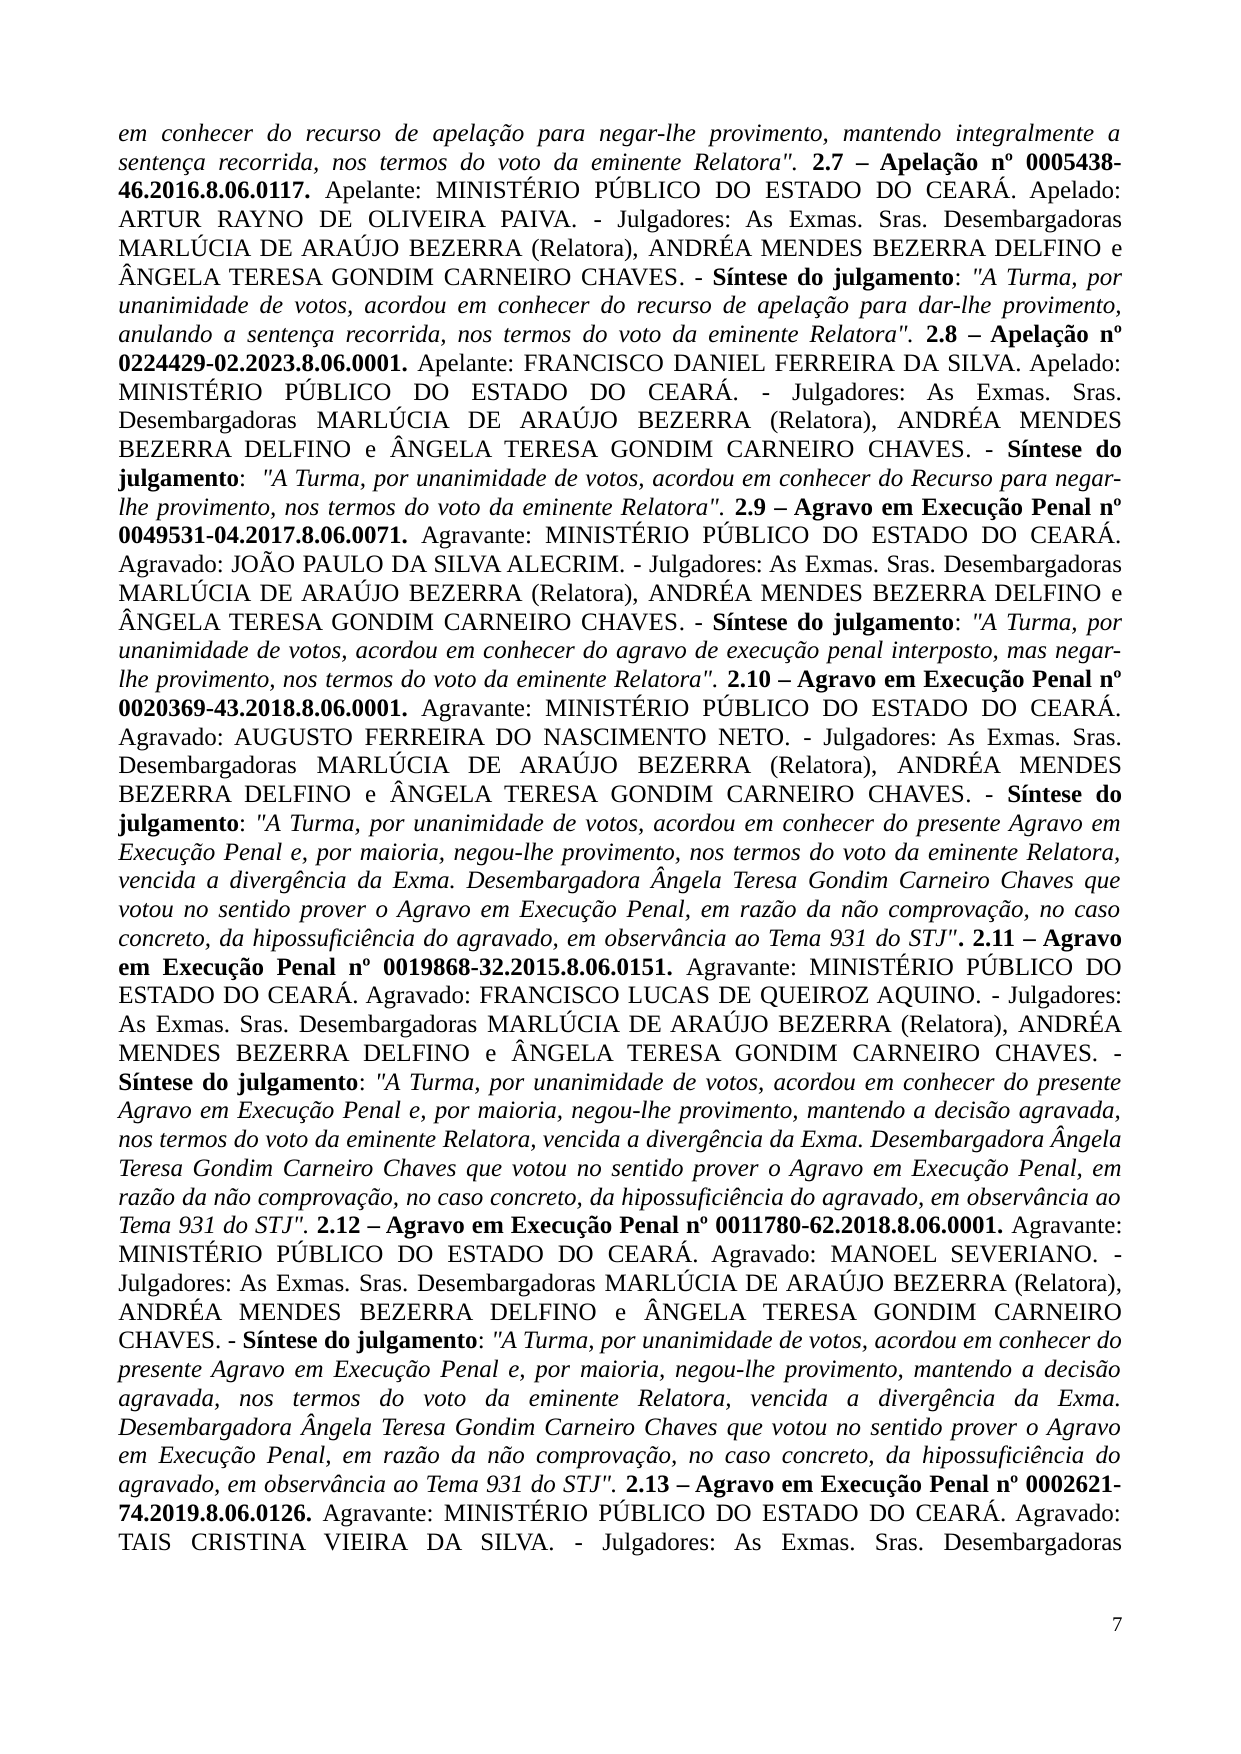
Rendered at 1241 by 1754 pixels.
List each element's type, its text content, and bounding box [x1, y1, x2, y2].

text em conhecer do recurso de apelação para negar-lhe provimento, mantendo integralmente a sentença recorrida, nos termos do voto da eminente Relatora". 2.7 – Apelação nº 0005438-46.2016.8.06.0117. Apelante: MINISTÉRIO PÚBLICO DO ESTADO DO CEARÁ. Apelado: ARTUR RAYNO DE OLIVEIRA PAIVA. - Julgadores: As Exmas. Sras. Desembargadoras MARLÚCIA DE ARAÚJO BEZERRA (Relatora), ANDRÉA MENDES BEZERRA DELFINO e ÂNGELA TERESA GONDIM CARNEIRO CHAVES. - Síntese do julgamento: "A Turma, por unanimidade de votos, acordou em conhecer do recurso de apelação para dar-lhe provimento, anulando a sentença recorrida, nos termos do voto da eminente Relatora". 2.8 – Apelação nº 0224429-02.2023.8.06.0001. Apelante: FRANCISCO DANIEL FERREIRA DA SILVA. Apelado: MINISTÉRIO PÚBLICO DO ESTADO DO CEARÁ. - Julgadores: As Exmas. Sras. Desembargadoras MARLÚCIA DE ARAÚJO BEZERRA (Relatora), ANDRÉA MENDES BEZERRA DELFINO e ÂNGELA TERESA GONDIM CARNEIRO CHAVES. - Síntese do julgamento: "A Turma, por unanimidade de votos, acordou em conhecer do Recurso para negar-lhe provimento, nos termos do voto da eminente Relatora". 2.9 – Agravo em Execução Penal nº 0049531-04.2017.8.06.0071. Agravante: MINISTÉRIO PÚBLICO DO ESTADO DO CEARÁ. Agravado: JOÃO PAULO DA SILVA ALECRIM. - Julgadores: As Exmas. Sras. Desembargadoras MARLÚCIA DE ARAÚJO BEZERRA (Relatora), ANDRÉA MENDES BEZERRA DELFINO e ÂNGELA TERESA GONDIM CARNEIRO CHAVES. - Síntese do julgamento: "A Turma, por unanimidade de votos, acordou em conhecer do agravo de execução penal interposto, mas negar-lhe provimento, nos termos do voto da eminente Relatora". 2.10 – Agravo em Execução Penal nº 0020369-43.2018.8.06.0001. Agravante: MINISTÉRIO PÚBLICO DO ESTADO DO CEARÁ. Agravado: AUGUSTO FERREIRA DO NASCIMENTO NETO. - Julgadores: As Exmas. Sras. Desembargadoras MARLÚCIA DE ARAÚJO BEZERRA (Relatora), ANDRÉA MENDES BEZERRA DELFINO e ÂNGELA TERESA GONDIM CARNEIRO CHAVES. - Síntese do julgamento: "A Turma, por unanimidade de votos, acordou em conhecer do presente Agravo em Execução Penal e, por maioria, negou-lhe provimento, nos termos do voto da eminente Relatora, vencida a divergência da Exma. Desembargadora Ângela Teresa Gondim Carneiro Chaves que votou no sentido prover o Agravo em Execução Penal, em razão da não comprovação, no caso concreto, da hipossuficiência do agravado, em observância ao Tema 931 do STJ". 2.11 – Agravo em Execução Penal nº 0019868-32.2015.8.06.0151. Agravante: MINISTÉRIO PÚBLICO DO ESTADO DO CEARÁ. Agravado: FRANCISCO LUCAS DE QUEIROZ AQUINO. - Julgadores: As Exmas. Sras. Desembargadoras MARLÚCIA DE ARAÚJO BEZERRA (Relatora), ANDRÉA MENDES BEZERRA DELFINO e ÂNGELA TERESA GONDIM CARNEIRO CHAVES. - Síntese do julgamento: "A Turma, por unanimidade de votos, acordou em conhecer do presente Agravo em Execução Penal e, por maioria, negou-lhe provimento, mantendo a decisão agravada, nos termos do voto da eminente Relatora, vencida a divergência da Exma. Desembargadora Ângela Teresa Gondim Carneiro Chaves que votou no sentido prover o Agravo em Execução Penal, em razão da não comprovação, no caso concreto, da hipossuficiência do agravado, em observância ao Tema 931 do STJ". 2.12 – Agravo em Execução Penal nº 0011780-62.2018.8.06.0001. Agravante: MINISTÉRIO PÚBLICO DO ESTADO DO CEARÁ. Agravado: MANOEL SEVERIANO. - Julgadores: As Exmas. Sras. Desembargadoras MARLÚCIA DE ARAÚJO BEZERRA (Relatora), ANDRÉA MENDES BEZERRA DELFINO e ÂNGELA TERESA GONDIM CARNEIRO CHAVES. - Síntese do julgamento: "A Turma, por unanimidade de votos, acordou em conhecer do presente Agravo em Execução Penal e, por maioria, negou-lhe provimento, mantendo a decisão agravada, nos termos do voto da eminente Relatora, vencida a divergência da Exma. Desembargadora Ângela Teresa Gondim Carneiro Chaves que votou no sentido prover o Agravo em Execução Penal, em razão da não comprovação, no caso concreto, da hipossuficiência do agravado, em observância ao Tema 931 do STJ". 2.13 – Agravo em Execução Penal nº 0002621-74.2019.8.06.0126. Agravante: MINISTÉRIO PÚBLICO DO ESTADO DO CEARÁ. Agravado: TAIS CRISTINA VIEIRA DA SILVA. - Julgadores: As Exmas. Sras. Desembargadoras [118, 118, 1122, 1556]
